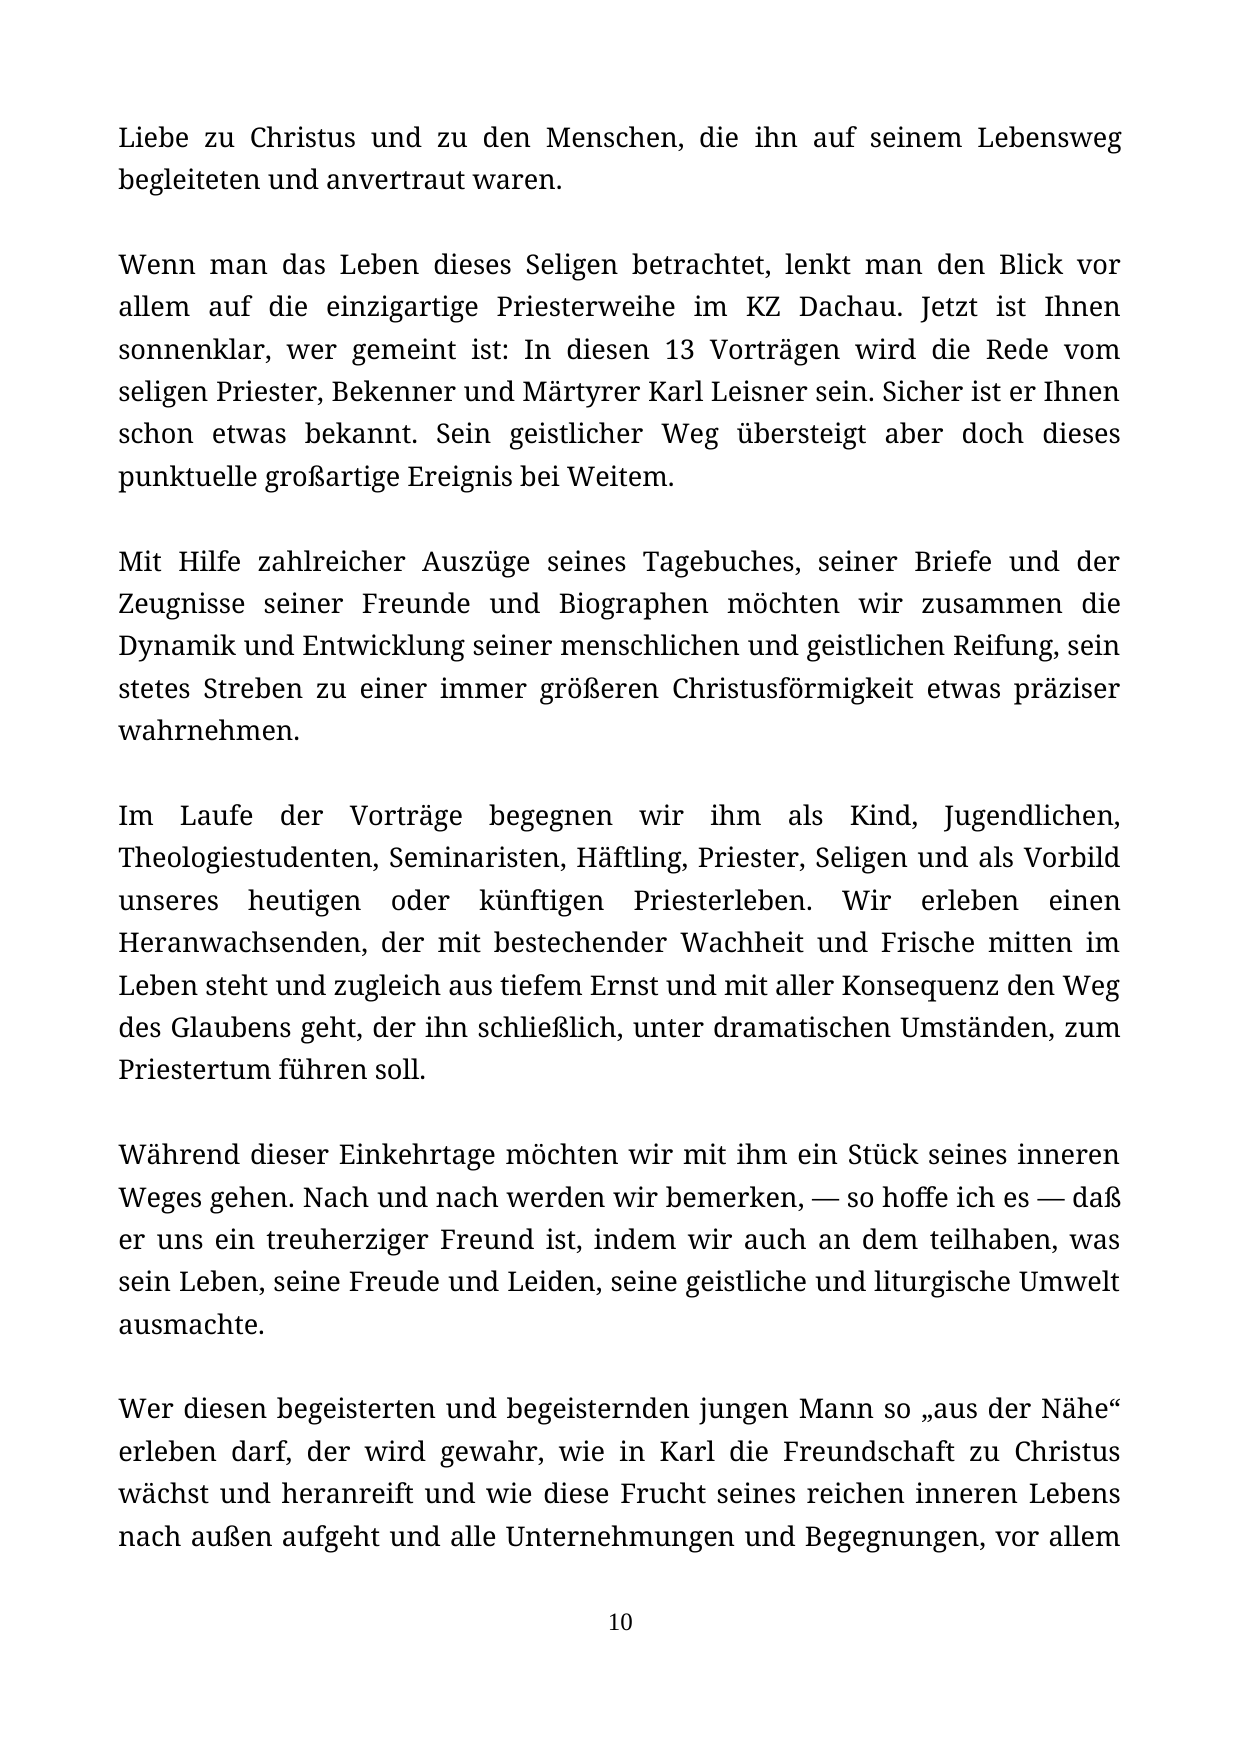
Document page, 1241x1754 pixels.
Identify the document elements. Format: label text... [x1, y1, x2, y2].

text Wenn man das Leben dieses Seligen betrachtet, lenkt man den Blick vor allem auf die einzigartige Priesterweihe im KZ Dachau. Jetzt ist Ihnen sonnenklar, wer gemeint ist: In diesen 13 Vorträgen wird die Rede vom seligen Priester, Bekenner und Märtyrer Karl Leisner sein. Sicher ist er Ihnen schon etwas bekannt. Sein geistlicher Weg übersteigt aber doch dieses punktuelle großartige Ereignis bei Weitem. [118, 245, 1122, 494]
text Während dieser Einkehrtage möchten wir mit ihm ein Stück seines inneren Weges gehen. Nach und nach werden wir bemerken, — so hoffe ich es — daß er uns ein treuherziger Freund ist, indem wir auch an dem teilhaben, was sein Leben, seine Freude und Leiden, seine geistliche und liturgische Umwelt ausmachte. [118, 1136, 1122, 1342]
text Liebe zu Christus und zu den Menschen, die ihn auf seinem Lebensweg begleiteten und anvertraut waren. [118, 118, 1122, 197]
text Mit Hilfe zahlreicher Auszüge seines Tagebuches, seiner Briefe und der Zeugnisse seiner Freunde und Biographen möchten wir zusammen die Dynamik und Entwicklung seiner menschlichen und geistlichen Reifung, sein stetes Streben zu einer immer größeren Christusförmigkeit etwas präziser wahrnehmen. [118, 542, 1122, 748]
text Wer diesen begeisterten und begeisternden jungen Mann so „aus der Nähe“ erleben darf, der wird gewahr, wie in Karl die Freundschaft zu Christus wächst und heranreift und wie diese Frucht seines reichen inneren Lebens nach außen aufgeht und alle Unternehmungen und Begegnungen, vor allem [118, 1390, 1122, 1554]
text Im Laufe der Vorträge begegnen wir ihm als Kind, Jugendlichen, Theologiestudenten, Seminaristen, Häftling, Priester, Seligen und als Vorbild unseres heutigen oder künftigen Priesterleben. Wir erleben einen Heranwachsenden, der mit bestechender Wachheit und Frische mitten im Leben steht und zugleich aus tiefem Ernst und mit aller Konsequenz den Weg des Glaubens geht, der ihn schließlich, unter dramatischen Umständen, zum Priestertum führen soll. [118, 796, 1122, 1088]
